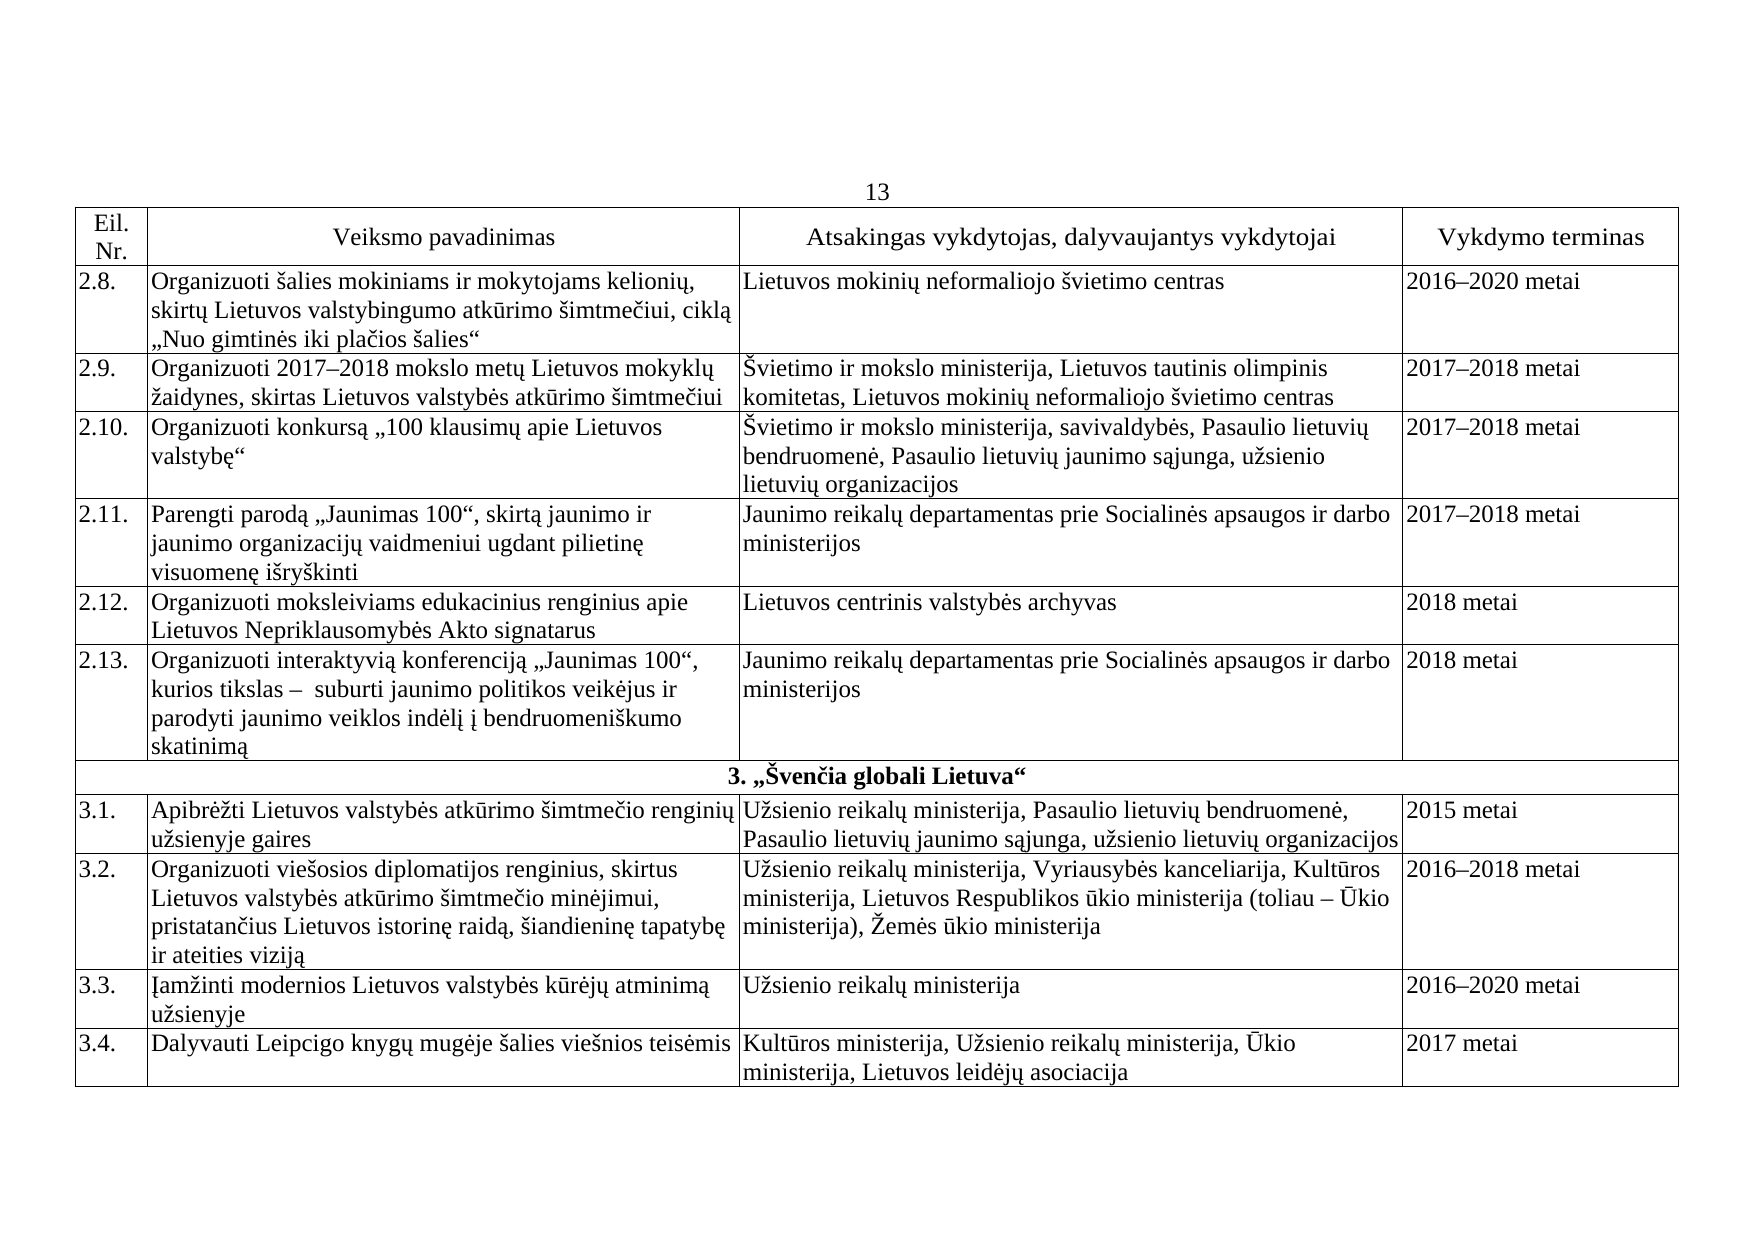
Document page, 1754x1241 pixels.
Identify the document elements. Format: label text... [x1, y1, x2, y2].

table_cell 2017–2018 metai [1403, 354, 1678, 411]
table_cell 2.10. [76, 412, 147, 498]
table_cell Organizuoti interaktyvią konferenciją „Jaunimas 100“, kurios tikslas – suburti jaunimo politikos veikėjus ir parodyti jaunimo veiklos indėlį į bendruomeniškumo skatinimą [148, 645, 739, 760]
table_cell Jaunimo reikalų departamentas prie Socialinės apsaugos ir darbo ministerijos [740, 645, 1402, 760]
table_cell Lietuvos centrinis valstybės archyvas [740, 587, 1402, 644]
table_cell 2017 metai [1403, 1029, 1678, 1086]
table_cell 2.11. [76, 499, 147, 586]
table_cell 3. „Švenčia globali Lietuva“ [76, 761, 1678, 794]
table_cell Organizuoti konkursą „100 klausimų apie Lietuvos valstybę“ [148, 412, 739, 498]
table_header Veiksmo pavadinimas [148, 208, 739, 265]
table_cell 2015 metai [1403, 795, 1678, 853]
table_cell 3.1. [76, 795, 147, 853]
table_cell 2.9. [76, 354, 147, 411]
table_cell 2018 metai [1403, 645, 1678, 760]
table_cell 3.2. [76, 854, 147, 969]
table_cell 2016–2018 metai [1403, 854, 1678, 969]
table_cell 2017–2018 metai [1403, 412, 1678, 498]
table_cell 2016–2020 metai [1403, 266, 1678, 352]
table_cell Organizuoti viešosios diplomatijos renginius, skirtus Lietuvos valstybės atkūrimo šimtmečio minėjimui, pristatančius Lietuvos istorinę raidą, šiandieninę tapatybę ir ateities viziją [148, 854, 739, 969]
table_cell Lietuvos mokinių neformaliojo švietimo centras [740, 266, 1402, 352]
table_header Vykdymo terminas [1403, 208, 1678, 265]
table_cell Organizuoti 2017–2018 mokslo metų Lietuvos mokyklų žaidynes, skirtas Lietuvos valstybės atkūrimo šimtmečiui [148, 354, 739, 411]
table_cell 3.3. [76, 970, 147, 1027]
table_header Eil. Nr. [76, 208, 147, 265]
table_cell 2016–2020 metai [1403, 970, 1678, 1027]
table_header Atsakingas vykdytojas, dalyvaujantys vykdytojai [740, 208, 1402, 265]
table_cell Organizuoti moksleiviams edukacinius renginius apie Lietuvos Nepriklausomybės Akto signatarus [148, 587, 739, 644]
table_cell Įamžinti modernios Lietuvos valstybės kūrėjų atminimą užsienyje [148, 970, 739, 1027]
table_cell Jaunimo reikalų departamentas prie Socialinės apsaugos ir darbo ministerijos [740, 499, 1402, 586]
table_cell Apibrėžti Lietuvos valstybės atkūrimo šimtmečio renginių užsienyje gaires [148, 795, 739, 853]
table_cell Užsienio reikalų ministerija, Vyriausybės kanceliarija, Kultūros ministerija, Lietuvos Respublikos ūkio ministerija (toliau – Ūkio ministerija), Žemės ūkio ministerija [740, 854, 1402, 969]
table_cell Dalyvauti Leipcigo knygų mugėje šalies viešnios teisėmis [148, 1029, 739, 1086]
table_cell Užsienio reikalų ministerija, Pasaulio lietuvių bendruomenė, Pasaulio lietuvių jaunimo sąjunga, užsienio lietuvių organizacijos [740, 795, 1402, 853]
table_cell Kultūros ministerija, Užsienio reikalų ministerija, Ūkio ministerija, Lietuvos leidėjų asociacija [740, 1029, 1402, 1086]
table_cell 2018 metai [1403, 587, 1678, 644]
table_cell 2.12. [76, 587, 147, 644]
table_cell 2.8. [76, 266, 147, 352]
table_cell Užsienio reikalų ministerija [740, 970, 1402, 1027]
table_cell 2.13. [76, 645, 147, 760]
table_cell Parengti parodą „Jaunimas 100“, skirtą jaunimo ir jaunimo organizacijų vaidmeniui ugdant pilietinę visuomenę išryškinti [148, 499, 739, 586]
table_cell 3.4. [76, 1029, 147, 1086]
table_cell 2017–2018 metai [1403, 499, 1678, 586]
table_cell Organizuoti šalies mokiniams ir mokytojams kelionių, skirtų Lietuvos valstybingumo atkūrimo šimtmečiui, ciklą „Nuo gimtinės iki plačios šalies“ [148, 266, 739, 352]
